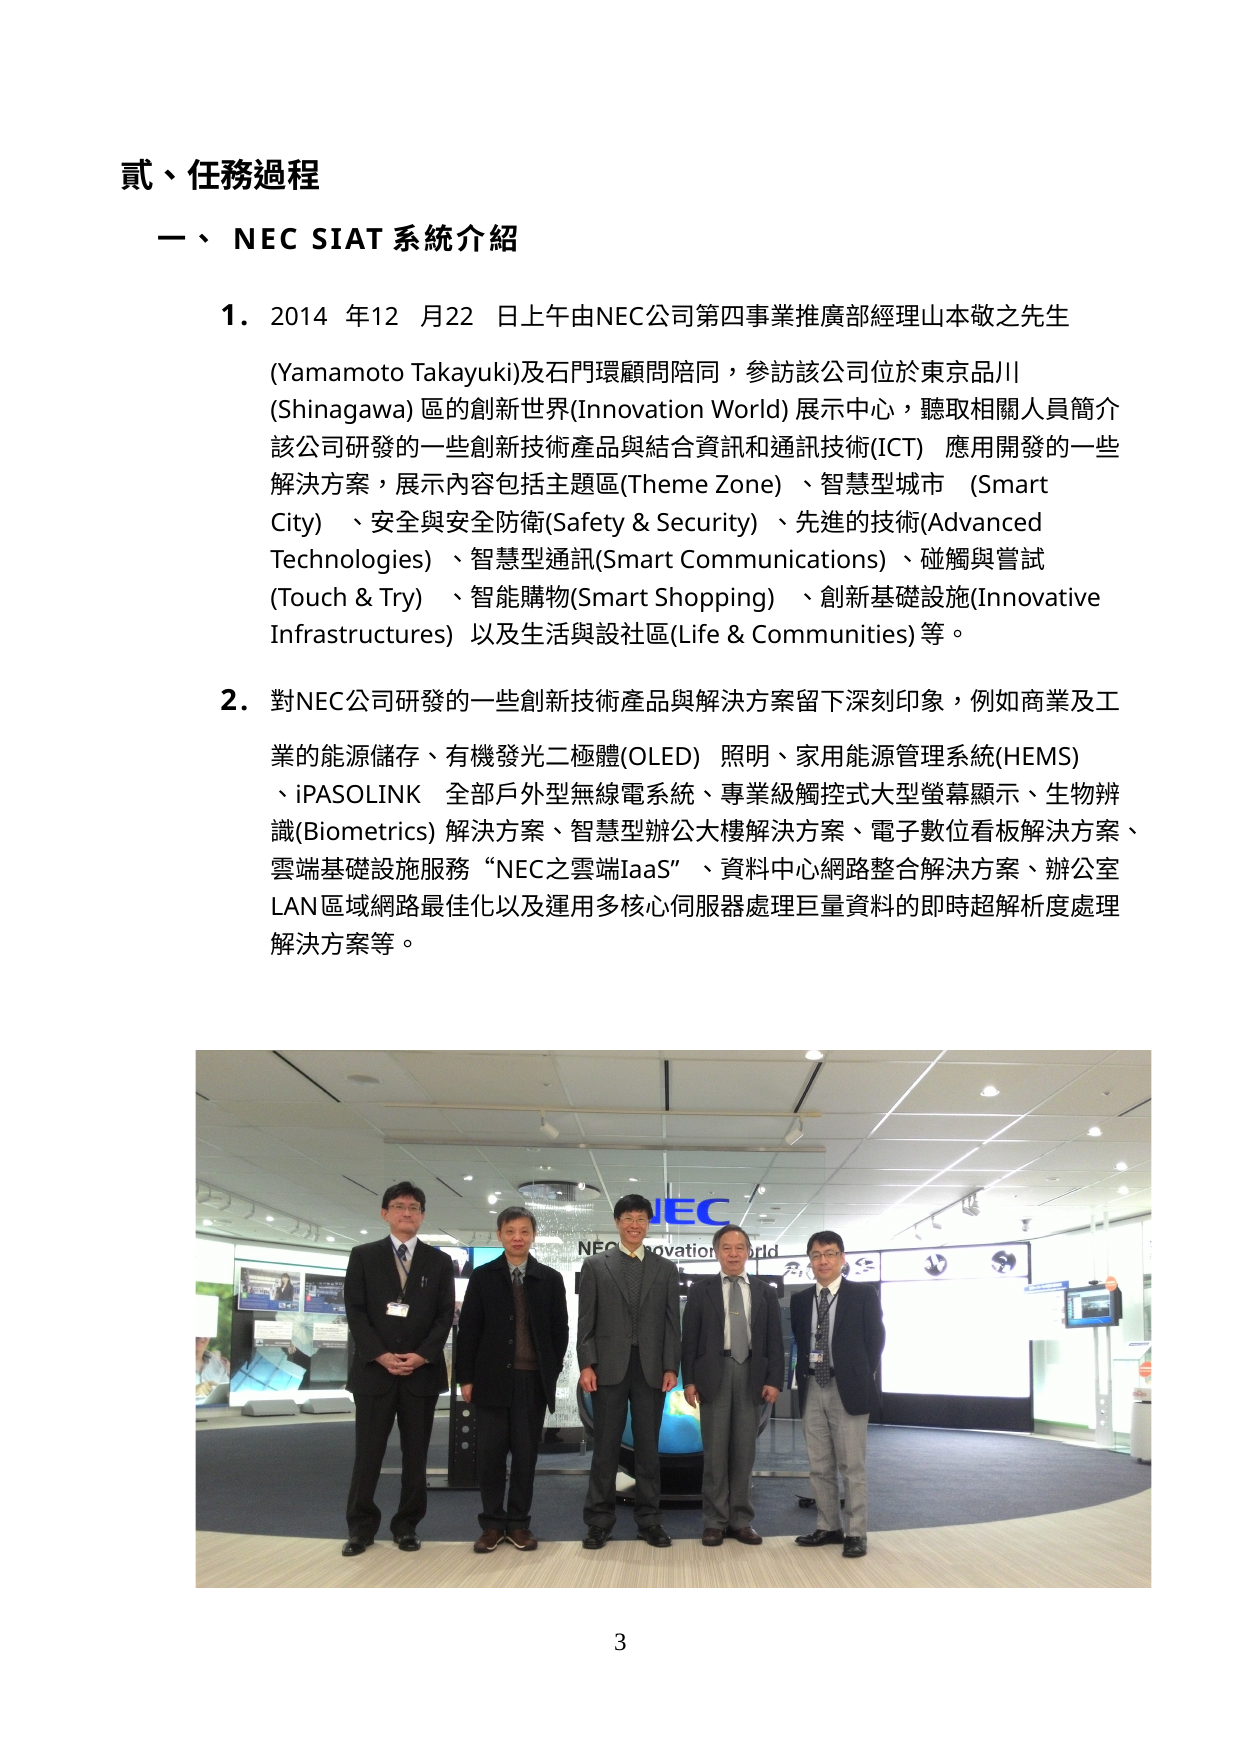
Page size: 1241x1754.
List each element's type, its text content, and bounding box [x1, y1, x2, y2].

text 貳、任務過程 [120, 149, 1120, 197]
list 對NEC公司研發的一些創新技術產品與解決方案留下深刻印象，例如商業及工業的能源儲存、有機發光二極體(OLED)照明、家用能源管理系統(HEMS) 、iPASOLINK全部戶外型無線電系統、專業級觸控式大型螢幕顯示、生物辨識(Biometrics)解決方案、智慧型辦公大樓解決方案、電子數位看板解決方案、雲端基礎設施服務“NEC之雲端IaaS”、資料中心網路整合解決方案、辦公室LAN區域網路最佳化以及運用多核心伺服器處理巨量資料的即時超解析度處理解決方案等。 [207, 661, 1120, 961]
picture [195, 1050, 1152, 1588]
list 2014年12月22日上午由NEC公司第四事業推廣部經理山本敬之先生(Yamamoto Takayuki)及石門環顧問陪同，參訪該公司位於東京品川(Shinagawa)區的創新世界(Innovation World)展示中心，聽取相關人員簡介該公司研發的一些創新技術產品與結合資訊和通訊技術(ICT)應用開發的一些解決方案，展示內容包括主題區(Theme Zone)、智慧型城市 (Smart City)、安全與安全防衛(Safety & Security)、先進的技術(Advanced Technologies)、智慧型通訊(Smart Communications)、碰觸與嘗試(Touch & Try)、智能購物(Smart Shopping)、創新基礎設施(Innovative Infrastructures)以及生活與設社區(Life & Communities)等。 [208, 277, 1120, 652]
list NEC SIAT系統介紹 [157, 216, 1120, 258]
